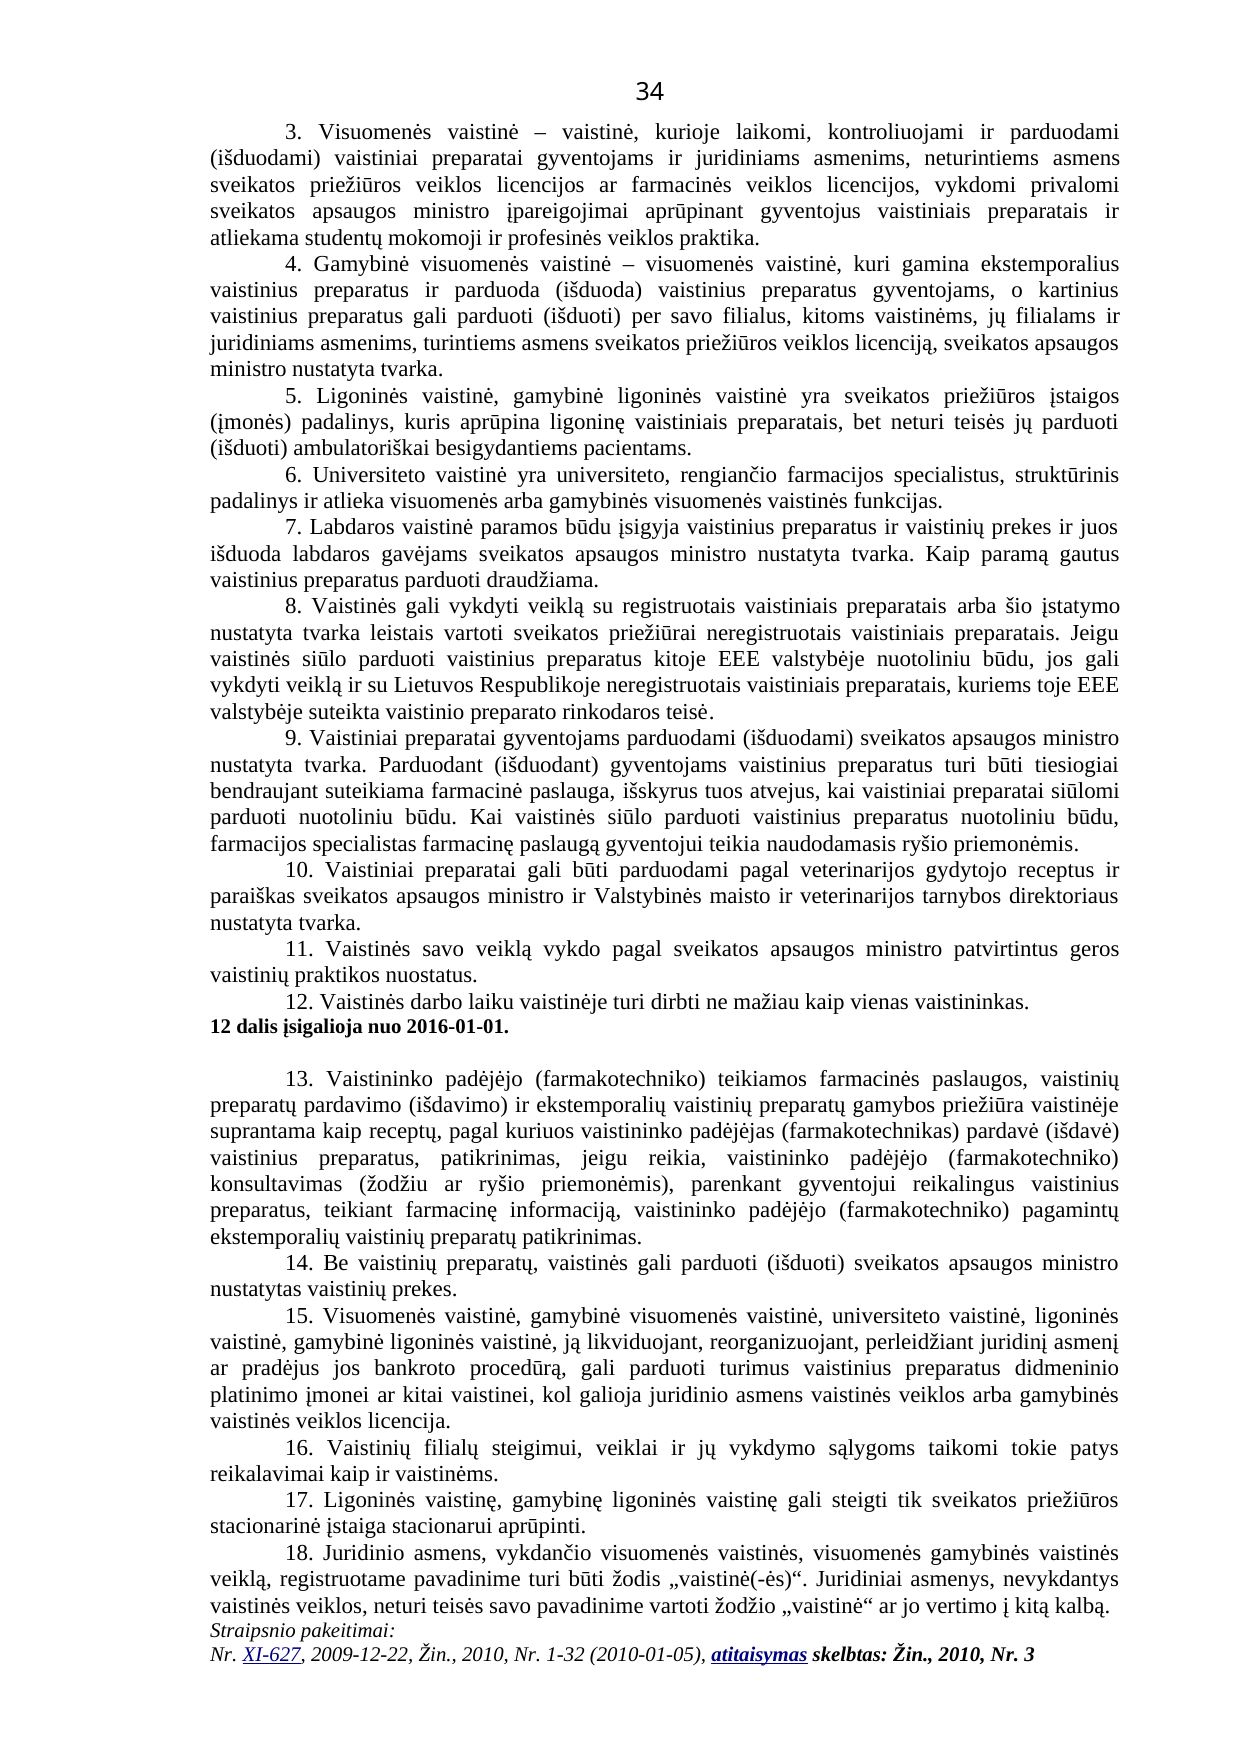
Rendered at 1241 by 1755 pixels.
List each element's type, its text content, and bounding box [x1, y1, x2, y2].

text 6. Universiteto vaistinė yra universiteto, rengiančio farmacijos specialistus, struktūrinis padalinys ir atlieka visuomenės arba gamybinės visuomenės vaistinės funkcijas. [210, 461, 1120, 513]
text 17. Ligoninės vaistinę, gamybinę ligoninės vaistinę gali steigti tik sveikatos priežiūros stacionarinė įstaiga stacionarui aprūpinti. [210, 1486, 1120, 1539]
text 16. Vaistinių filialų steigimui, veiklai ir jų vykdymo sąlygoms taikomi tokie patys reikalavimai kaip ir vaistinėms. [210, 1433, 1120, 1486]
text 8. Vaistinės gali vykdyti veiklą su registruotais vaistiniais preparatais arba šio įstatymo nustatyta tvarka leistais vartoti sveikatos priežiūrai neregistruotais vaistiniais preparatais. Jeigu vaistinės siūlo parduoti vaistinius preparatus kitoje EEE valstybėje nuotoliniu būdu, jos gali vykdyti veiklą ir su Lietuvos Respublikoje neregistruotais vaistiniais preparatais, kuriems toje EEE valstybėje suteikta vaistinio preparato rinkodaros teisė. [210, 592, 1120, 724]
text 4. Gamybinė visuomenės vaistinė – visuomenės vaistinė, kuri gamina ekstemporalius vaistinius preparatus ir parduoda (išduoda) vaistinius preparatus gyventojams, o kartinius vaistinius preparatus gali parduoti (išduoti) per savo filialus, kitoms vaistinėms, jų filialams ir juridiniams asmenims, turintiems asmens sveikatos priežiūros veiklos licenciją, sveikatos apsaugos ministro nustatyta tvarka. [210, 250, 1120, 382]
text Straipsnio pakeitimai: [210, 1618, 1120, 1642]
text Nr. XI-627, 2009-12-22, Žin., 2010, Nr. 1-32 (2010-01-05), atitaisymas skelbtas: Žin., 2010, Nr. 3 [210, 1642, 1120, 1666]
text 18. Juridinio asmens, vykdančio visuomenės vaistinės, visuomenės gamybinės vaistinės veiklą, registruotame pavadinime turi būti žodis „vaistinė(-ės)“. Juridiniai asmenys, nevykdantys vaistinės veiklos, neturi teisės savo pavadinime vartoti žodžio „vaistinė“ ar jo vertimo į kitą kalbą. [210, 1539, 1120, 1618]
text 11. Vaistinės savo veiklą vykdo pagal sveikatos apsaugos ministro patvirtintus geros vaistinių praktikos nuostatus. [210, 935, 1120, 988]
text 12 dalis įsigalioja nuo 2016-01-01. [210, 1014, 1120, 1038]
text 3. Visuomenės vaistinė – vaistinė, kurioje laikomi, kontroliuojami ir parduodami (išduodami) vaistiniai preparatai gyventojams ir juridiniams asmenims, neturintiems asmens sveikatos priežiūros veiklos licencijos ar farmacinės veiklos licencijos, vykdomi privalomi sveikatos apsaugos ministro įpareigojimai aprūpinant gyventojus vaistiniais preparatais ir atliekama studentų mokomoji ir profesinės veiklos praktika. [210, 118, 1120, 250]
text 7. Labdaros vaistinė paramos būdu įsigyja vaistinius preparatus ir vaistinių prekes ir juos išduoda labdaros gavėjams sveikatos apsaugos ministro nustatyta tvarka. Kaip paramą gautus vaistinius preparatus parduoti draudžiama. [210, 513, 1120, 592]
text 13. Vaistininko padėjėjo (farmakotechniko) teikiamos farmacinės paslaugos, vaistinių preparatų pardavimo (išdavimo) ir ekstemporalių vaistinių preparatų gamybos priežiūra vaistinėje suprantama kaip receptų, pagal kuriuos vaistininko padėjėjas (farmakotechnikas) pardavė (išdavė) vaistinius preparatus, patikrinimas, jeigu reikia, vaistininko padėjėjo (farmakotechniko) konsultavimas (žodžiu ar ryšio priemonėmis), parenkant gyventojui reikalingus vaistinius preparatus, teikiant farmacinę informaciją, vaistininko padėjėjo (farmakotechniko) pagamintų ekstemporalių vaistinių preparatų patikrinimas. [210, 1064, 1120, 1249]
text 9. Vaistiniai preparatai gyventojams parduodami (išduodami) sveikatos apsaugos ministro nustatyta tvarka. Parduodant (išduodant) gyventojams vaistinius preparatus turi būti tiesiogiai bendraujant suteikiama farmacinė paslauga, išskyrus tuos atvejus, kai vaistiniai preparatai siūlomi parduoti nuotoliniu būdu. Kai vaistinės siūlo parduoti vaistinius preparatus nuotoliniu būdu, farmacijos specialistas farmacinę paslaugą gyventojui teikia naudodamasis ryšio priemonėmis. [210, 724, 1120, 856]
text 15. Visuomenės vaistinė, gamybinė visuomenės vaistinė, universiteto vaistinė, ligoninės vaistinė, gamybinė ligoninės vaistinė, ją likviduojant, reorganizuojant, perleidžiant juridinį asmenį ar pradėjus jos bankroto procedūrą, gali parduoti turimus vaistinius preparatus didmeninio platinimo įmonei ar kitai vaistinei, kol galioja juridinio asmens vaistinės veiklos arba gamybinės vaistinės veiklos licencija. [210, 1302, 1120, 1433]
text 12. Vaistinės darbo laiku vaistinėje turi dirbti ne mažiau kaip vienas vaistininkas. [210, 988, 1120, 1014]
text 10. Vaistiniai preparatai gali būti parduodami pagal veterinarijos gydytojo receptus ir paraiškas sveikatos apsaugos ministro ir Valstybinės maisto ir veterinarijos tarnybos direktoriaus nustatyta tvarka. [210, 856, 1120, 935]
text 14. Be vaistinių preparatų, vaistinės gali parduoti (išduoti) sveikatos apsaugos ministro nustatytas vaistinių prekes. [210, 1249, 1120, 1302]
text 5. Ligoninės vaistinė, gamybinė ligoninės vaistinė yra sveikatos priežiūros įstaigos (įmonės) padalinys, kuris aprūpina ligoninę vaistiniais preparatais, bet neturi teisės jų parduoti (išduoti) ambulatoriškai besigydantiems pacientams. [210, 382, 1120, 461]
